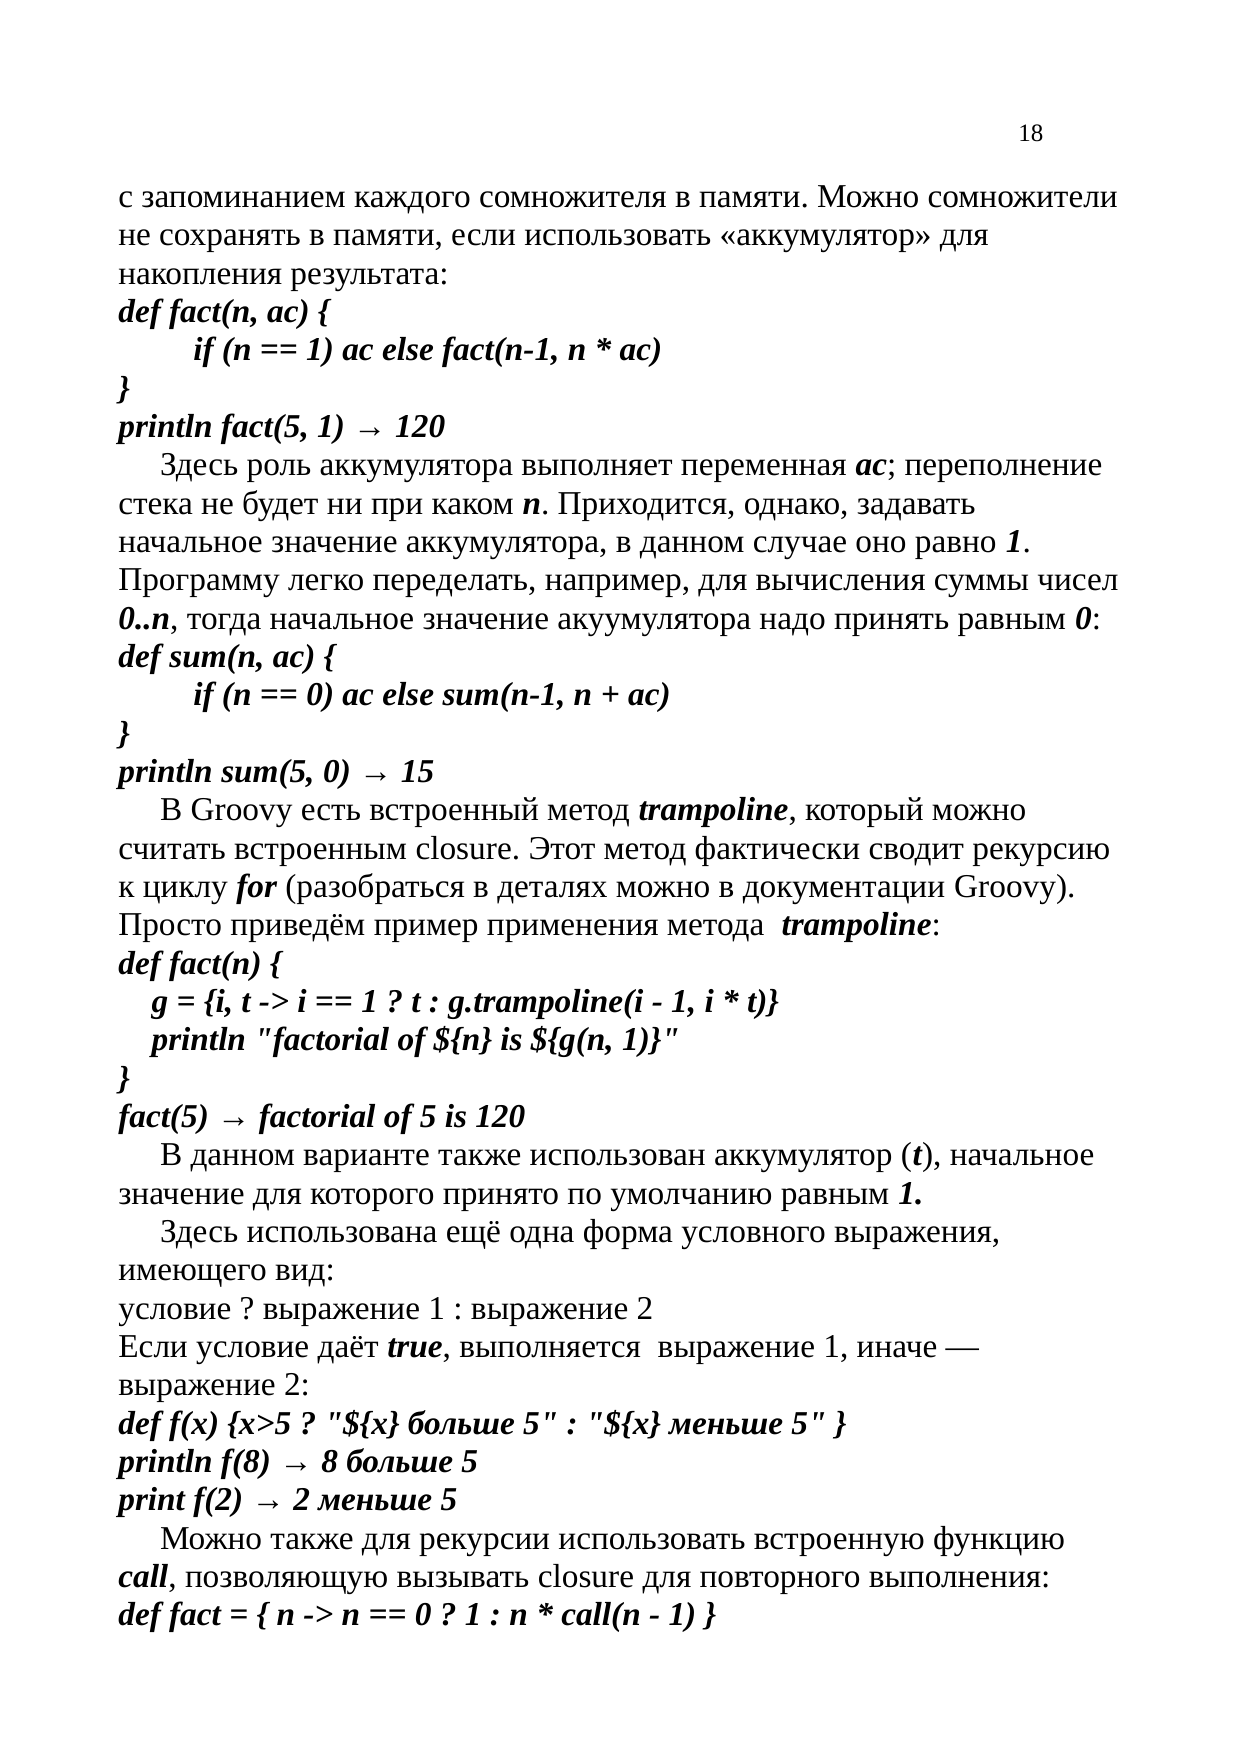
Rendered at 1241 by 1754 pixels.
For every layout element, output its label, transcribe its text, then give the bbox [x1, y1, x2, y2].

text } [118, 1058, 1122, 1096]
text if (n == 1) ac else fact(n-1, n * ac) [118, 330, 1122, 368]
text Здесь использована ещё одна форма условного выражения, имеющего вид: [118, 1211, 1122, 1288]
text В данном варианте также использован аккумулятор (t), начальное значение для которого принято по умолчанию равным 1. [118, 1135, 1122, 1211]
text g = {i, t -> i == 1 ? t : g.trampoline(i - 1, i * t)} [118, 981, 1122, 1020]
text } [118, 713, 1122, 751]
text def f(x) {x>5 ? "${x} больше 5" : "${x} меньше 5" } [118, 1403, 1122, 1441]
text if (n == 0) ac else sum(n-1, n + ac) [118, 675, 1122, 713]
text Здесь роль аккумулятора выполняет переменная ac; переполнение стека не будет ни при каком n. Приходится, однако, задавать начальное значение аккумулятора, в данном случае оно равно 1. Программу легко переделать, например, для вычисления суммы чисел 0..n, тогда начальное значение акуумулятора надо принять равным 0: [118, 445, 1122, 636]
text def fact(n) { [118, 943, 1122, 981]
text } [118, 368, 1122, 406]
text println "factorial of ${n} is ${g(n, 1)}" [118, 1020, 1122, 1058]
text fact(5) → factorial of 5 is 120 [118, 1096, 1122, 1135]
text условие ? выражение 1 : выражение 2 [118, 1288, 1122, 1326]
text println sum(5, 0) → 15 [118, 751, 1122, 790]
text println fact(5, 1) → 120 [118, 406, 1122, 445]
text Можно также для рекурсии использовать встроенную функцию call, позволяющую вызывать closure для повторного выполнения: [118, 1518, 1122, 1595]
text println f(8) → 8 больше 5 [118, 1441, 1122, 1480]
text def fact(n, ac) { [118, 291, 1122, 330]
text print f(2) → 2 меньше 5 [118, 1480, 1122, 1518]
text def fact = { n -> n == 0 ? 1 : n * call(n - 1) } [118, 1595, 1122, 1633]
text def sum(n, ac) { [118, 636, 1122, 675]
text В Groovy есть встроенный метод trampoline, который можно считать встроенным closure. Этот метод фактически сводит рекурсию к циклу for (разобраться в деталях можно в документации Groovy). Просто приведём пример применения метода trampoline: [118, 790, 1122, 943]
text Если условие даёт true, выполняется выражение 1, иначе — выражение 2: [118, 1326, 1122, 1403]
text с запоминанием каждого сомножителя в памяти. Можно сомножители не сохранять в памяти, если использовать «аккумулятор» для накопления результата: [118, 176, 1122, 291]
